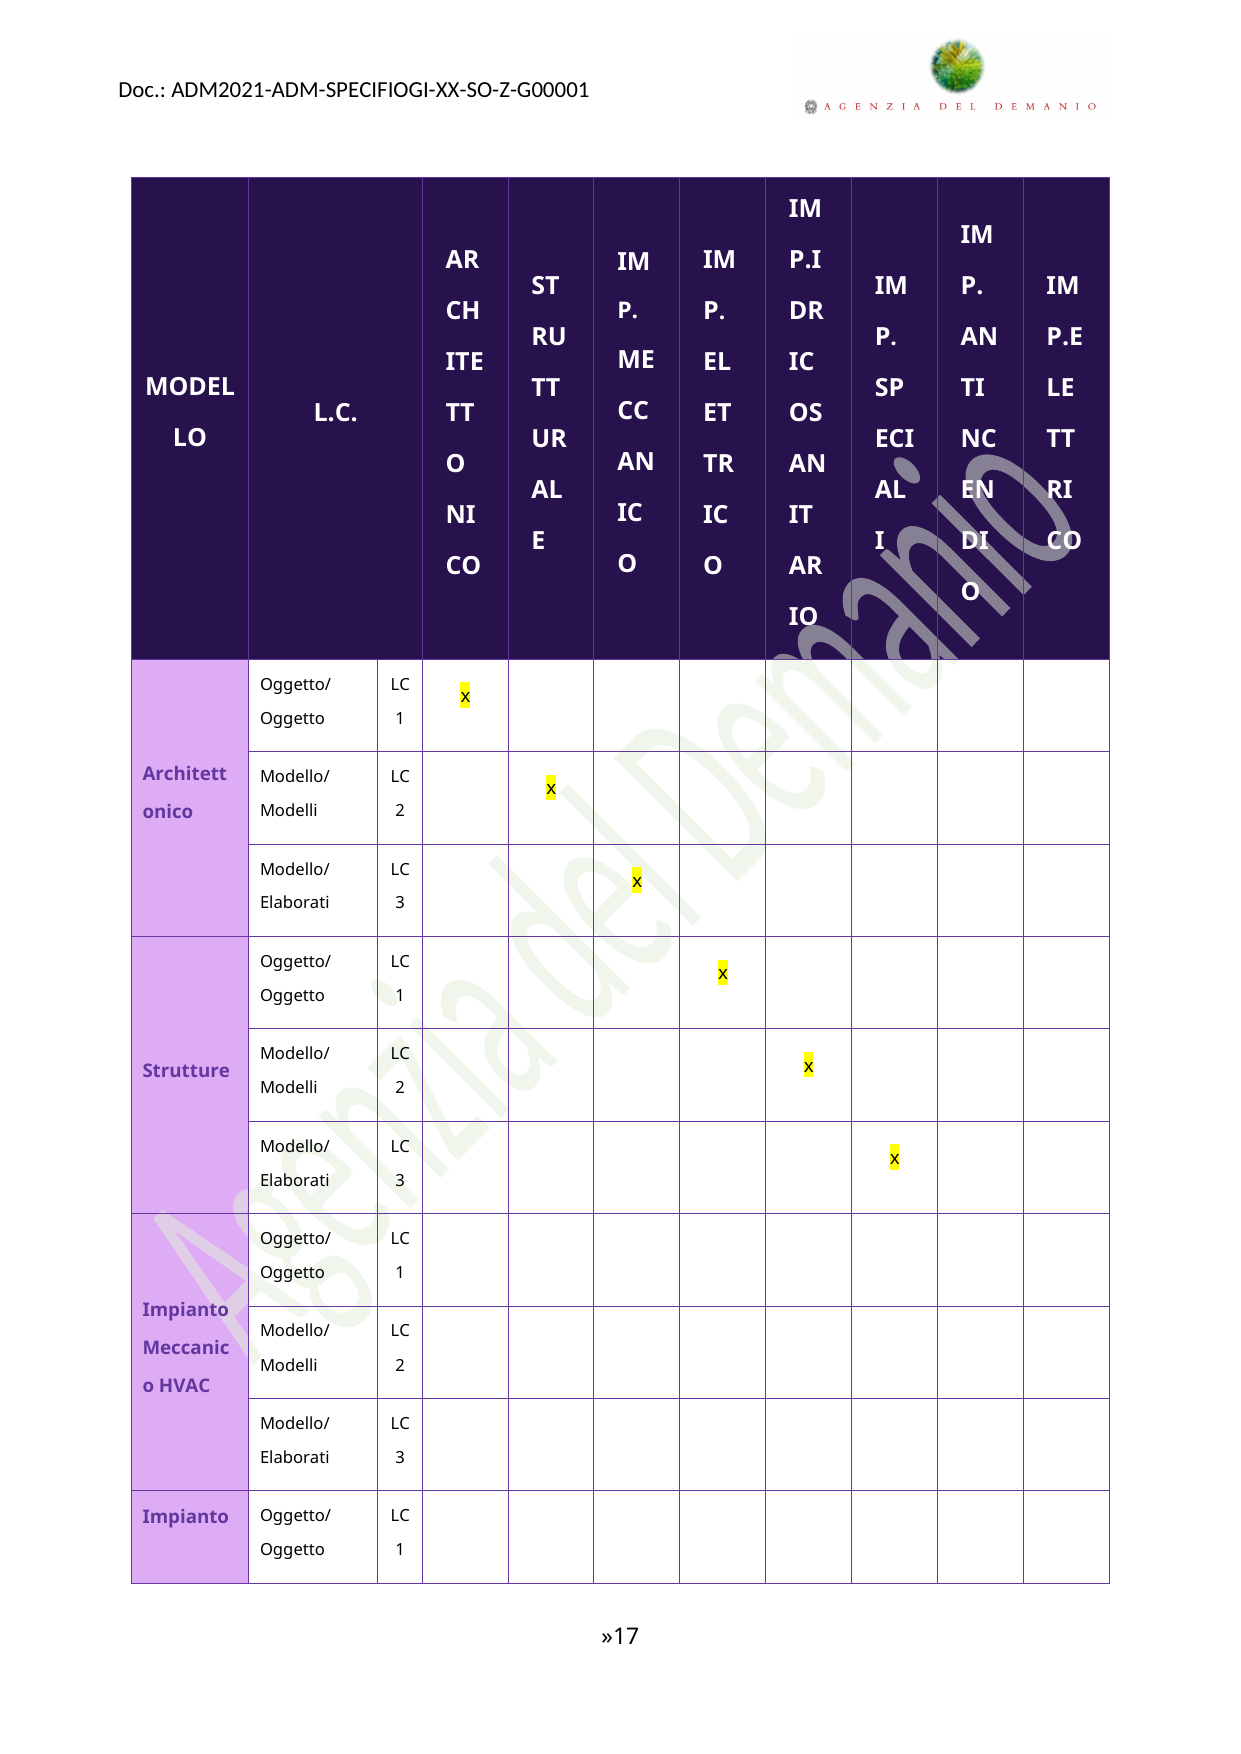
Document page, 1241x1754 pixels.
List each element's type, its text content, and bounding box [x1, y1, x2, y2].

table_cell [766, 729, 771, 739]
table_cell [938, 1491, 1023, 1583]
table_cell [680, 1029, 765, 1121]
table_cell [766, 1214, 851, 1306]
table_cell [423, 1307, 508, 1398]
table_cell [594, 1122, 679, 1213]
table_cell [680, 1214, 765, 1306]
table_cell x [509, 752, 593, 843]
table_cell Impianto Meccanico HVAC [132, 1214, 248, 1490]
table_cell [852, 845, 937, 936]
table_cell [720, 845, 744, 857]
table_cell [766, 937, 851, 1028]
table_cell [742, 752, 753, 758]
table_cell [680, 826, 697, 843]
table_cell [783, 671, 851, 751]
table_cell Oggetto/Oggetto [249, 937, 377, 1028]
table_cell x [680, 937, 765, 1028]
table_header IMP.ELETTRICO [1024, 178, 1109, 659]
table_cell [680, 1122, 765, 1213]
table_cell [594, 752, 679, 843]
table_header [900, 628, 931, 659]
table_cell [680, 1399, 765, 1490]
table_cell [1024, 1491, 1109, 1583]
table_cell Oggetto/Oggetto [249, 1214, 289, 1244]
table_cell Modello/Elaborati [249, 845, 377, 936]
table_cell LC1 [378, 1214, 422, 1306]
table_cell Oggetto/Oggetto [291, 1214, 377, 1306]
table_cell [1024, 1307, 1109, 1398]
table_cell [509, 845, 593, 936]
table_cell [938, 1399, 1023, 1490]
table_cell [509, 1122, 593, 1213]
table_cell [1024, 845, 1109, 936]
table_cell [766, 1122, 851, 1213]
table_cell [423, 1102, 433, 1121]
table_cell [423, 937, 508, 1028]
table_cell Oggetto/Oggetto [249, 1240, 313, 1306]
table_header IMP.IDRICOSANITARIO [766, 178, 851, 659]
table_cell [732, 718, 765, 751]
table_cell [423, 1041, 508, 1121]
table_cell [766, 1399, 851, 1490]
table_cell [938, 660, 1023, 751]
table_header L.C. [249, 178, 422, 659]
table_cell [423, 1214, 508, 1306]
table_cell [594, 1214, 679, 1306]
table_cell [594, 937, 679, 1028]
table_cell [938, 1307, 1023, 1398]
table_cell [509, 1031, 530, 1074]
table_cell [938, 1029, 1023, 1121]
table_cell [938, 1214, 1023, 1306]
table_cell [852, 1491, 937, 1583]
table_cell x [852, 1122, 937, 1213]
table_cell [498, 1030, 508, 1068]
table_cell [527, 937, 593, 1000]
table_cell [766, 660, 773, 682]
table_cell [594, 1307, 679, 1398]
table_cell [509, 1491, 593, 1583]
table_cell [423, 1399, 508, 1490]
table_cell [578, 872, 593, 912]
table_header IMP. ANTINCENDIO [938, 178, 1023, 576]
table_cell Modello/Elaborati [249, 1122, 377, 1213]
table_cell [1024, 660, 1109, 751]
table_cell LC1 [378, 937, 422, 1028]
table_cell [680, 1491, 765, 1583]
table_cell x [423, 660, 508, 751]
table_cell [1024, 1214, 1109, 1306]
table_cell [423, 752, 508, 843]
table_cell Modello/Elaborati [249, 1399, 377, 1490]
table_cell [680, 660, 765, 751]
table_cell [594, 1029, 679, 1121]
table_cell LC2 [378, 1307, 422, 1398]
table_header MODELLO [132, 178, 248, 659]
table_cell Architettonico [132, 660, 248, 936]
table_cell [509, 1399, 593, 1490]
table_cell Modello/Modelli [249, 1029, 377, 1121]
table_cell [527, 924, 559, 936]
table_cell LC2 [378, 1060, 422, 1121]
table_cell [594, 1399, 679, 1490]
table_cell [423, 1491, 508, 1583]
table_cell [448, 1122, 469, 1136]
table_cell [638, 752, 679, 804]
table_cell [594, 1491, 679, 1583]
table_cell [938, 845, 1023, 936]
table_cell [680, 752, 749, 843]
table_cell [938, 937, 1023, 1028]
table_cell [509, 937, 593, 1028]
table_cell [904, 660, 931, 673]
table_cell Oggetto/Oggetto [331, 1214, 374, 1229]
table_cell [1024, 1122, 1109, 1213]
table_cell [852, 1307, 937, 1398]
table_cell [852, 1214, 937, 1306]
table_cell [708, 752, 765, 826]
table_header IMP. ANTINCENDIO [981, 470, 1023, 536]
table_cell LC1 [378, 1491, 422, 1583]
table_cell [758, 763, 765, 776]
table_header ARCHITETTONICO [423, 178, 508, 659]
table_cell [509, 1307, 593, 1398]
table_cell [580, 937, 593, 950]
table_header IMP.MECCANICO [594, 178, 679, 659]
table_cell [1024, 1029, 1109, 1121]
table_cell [650, 746, 679, 751]
table_cell Oggetto/Oggetto [318, 1273, 358, 1306]
table_cell LC2 [378, 1029, 422, 1069]
table_cell [813, 660, 851, 701]
table_cell x [766, 1029, 851, 1121]
table_cell [509, 1029, 593, 1121]
table_header [852, 595, 898, 659]
table_cell [1024, 1399, 1109, 1490]
table_cell LC2 [378, 752, 422, 843]
table_cell [594, 971, 600, 999]
table_cell [423, 845, 508, 936]
table_header STRUTTURALE [509, 178, 593, 659]
table_cell Oggetto/Oggetto [249, 660, 377, 751]
table_cell [852, 660, 937, 751]
table_cell [594, 660, 679, 751]
table_cell Impianto [132, 1491, 248, 1583]
table_cell [766, 1307, 851, 1398]
table_header IMP. ELETTRICO [680, 178, 765, 659]
table_cell [620, 937, 655, 947]
table_cell [1024, 752, 1109, 843]
table_cell [938, 1122, 1023, 1213]
table_cell [852, 937, 937, 1028]
table_cell LC3 [378, 845, 422, 936]
table_cell [852, 1029, 937, 1121]
table_cell [594, 828, 609, 843]
table_cell Oggetto/Oggetto [249, 1292, 280, 1306]
table_cell [509, 886, 535, 936]
table_cell x [594, 845, 679, 936]
table_cell [509, 1214, 593, 1306]
table_header IMP. SPECIALI [852, 178, 937, 636]
table_cell [852, 752, 937, 843]
table_cell [938, 752, 1023, 843]
table_header IMP. ANTINCENDIO [938, 511, 1023, 659]
table_cell Oggetto/Oggetto [249, 1491, 377, 1583]
table_cell [766, 1491, 851, 1583]
table_cell Modello/Modelli [249, 1307, 377, 1398]
table_cell [423, 1122, 508, 1213]
table_cell Strutture [132, 937, 248, 1213]
table_cell [766, 845, 851, 936]
table_cell Modello/Modelli [249, 752, 377, 843]
table_cell LC1 [378, 660, 422, 751]
table_cell [680, 1307, 765, 1398]
table_cell [509, 660, 593, 751]
table_cell [1024, 937, 1109, 1028]
table_cell [680, 845, 765, 936]
table_cell LC3 [378, 1122, 422, 1213]
table_cell [766, 752, 851, 843]
table_cell LC3 [378, 1399, 422, 1490]
table_cell [431, 1029, 508, 1106]
table_cell [766, 693, 824, 751]
table_cell [852, 1399, 937, 1490]
